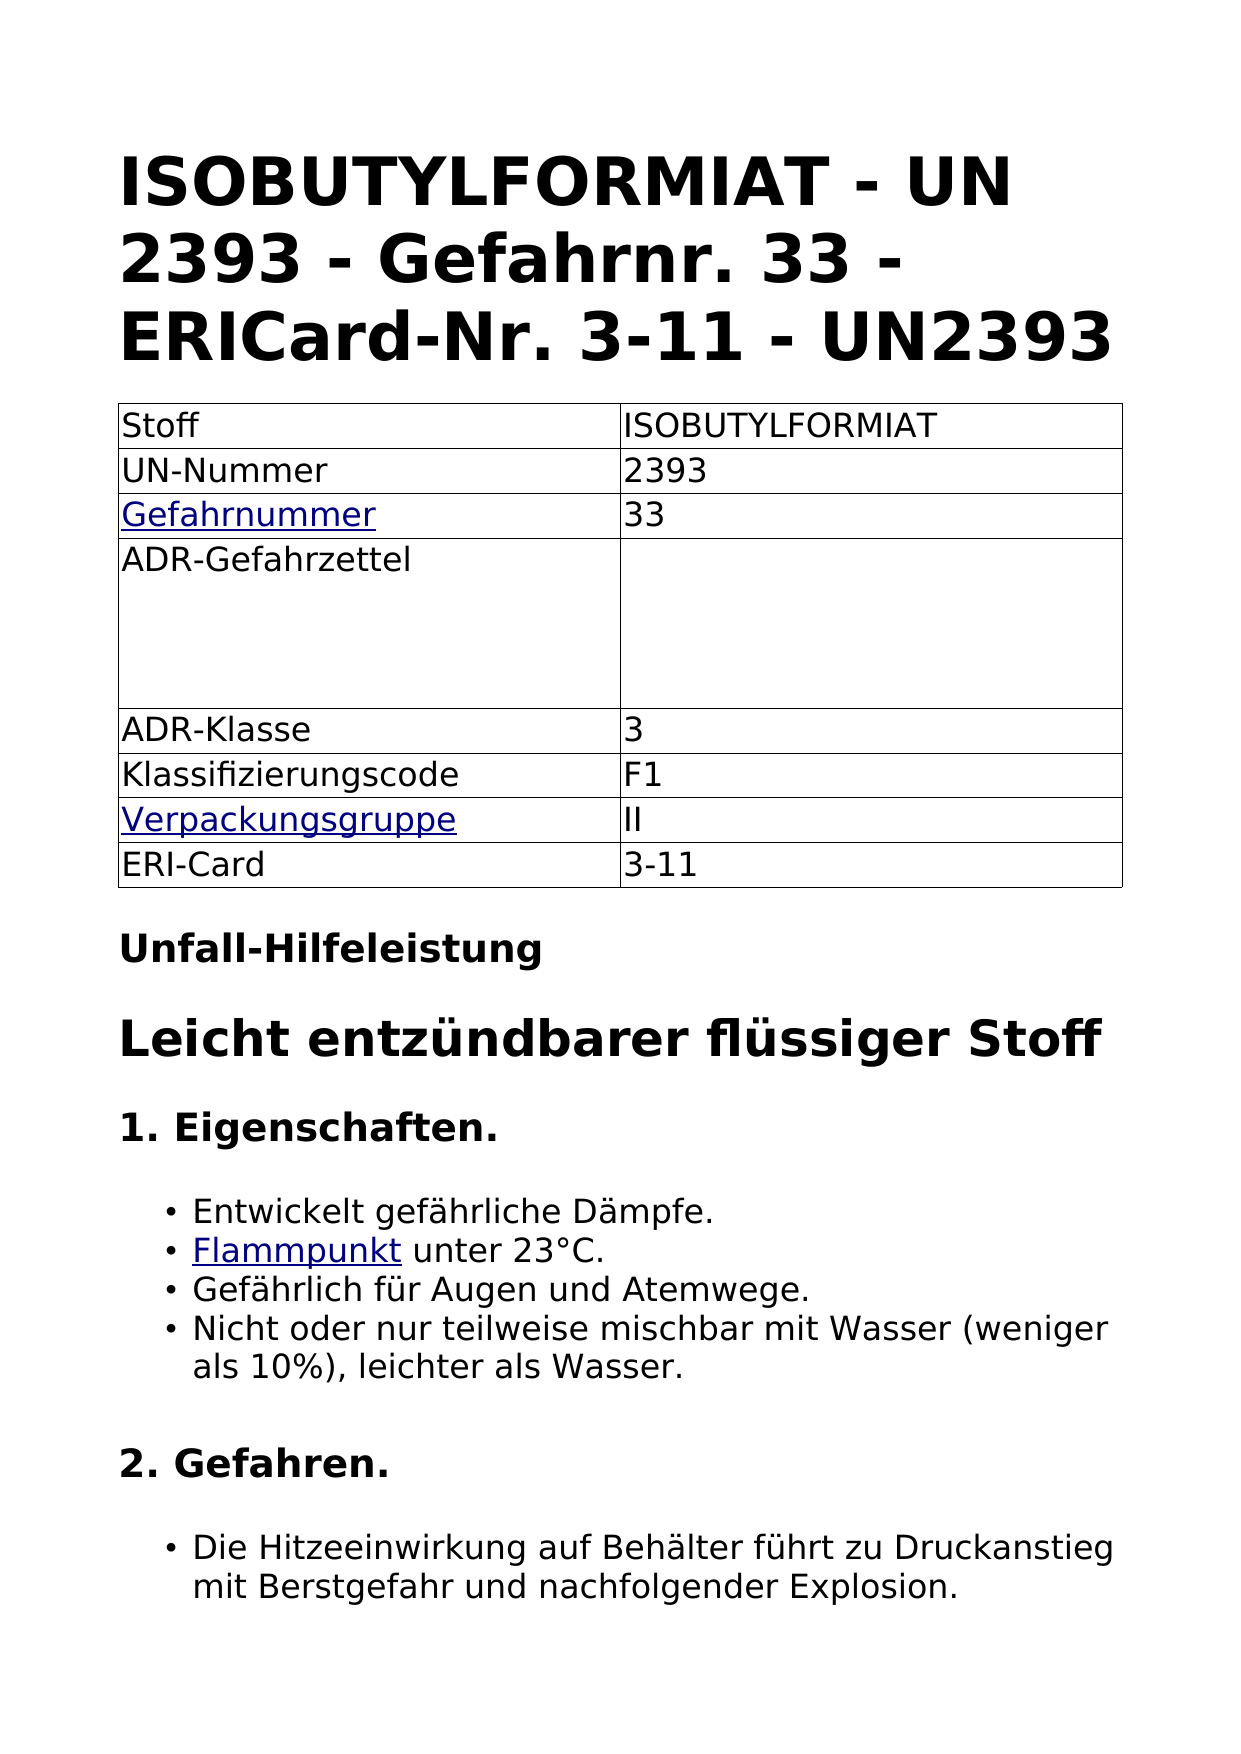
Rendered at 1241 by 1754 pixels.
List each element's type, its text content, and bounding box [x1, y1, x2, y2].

list Nicht oder nur teilweise mischbar mit Wasser (weniger als 10%), leichter als Wasser. [177, 1309, 1122, 1387]
subtitle ISOBUTYLFORMIAT - UN 2393 - Gefahrnr. 33 - ERICard-Nr. 3-11 - UN2393 [118, 143, 1122, 376]
table_cell UN-Nummer [119, 449, 620, 493]
table_cell ADR-Gefahrzettel [119, 539, 620, 708]
table_cell F1 [621, 754, 1122, 797]
subtitle Unfall-Hilfeleistung [118, 927, 1122, 972]
table_cell ADR-Klasse [119, 709, 620, 752]
list Gefährlich für Augen und Atemwege. [177, 1270, 1122, 1309]
table_cell Klassifizierungscode [119, 754, 620, 797]
subtitle Leicht entzündbarer flüssiger Stoff [118, 1009, 1122, 1068]
subtitle 2. Gefahren. [118, 1441, 1122, 1486]
list Die Hitzeeinwirkung auf Behälter führt zu Druckanstieg mit Berstgefahr und nachfolgender Explosion. [177, 1528, 1122, 1606]
table_cell 33 [621, 494, 1122, 538]
table_cell Gefahrnummer [119, 494, 620, 538]
table_header Stoff [119, 404, 620, 448]
table_cell ERI-Card [119, 843, 620, 887]
table_cell 3-11 [621, 843, 1122, 887]
list Entwickelt gefährliche Dämpfe. [177, 1192, 1122, 1231]
table_cell 2393 [621, 449, 1122, 493]
table_cell 3 [621, 709, 1122, 752]
table_cell [621, 539, 1122, 708]
table_header ISOBUTYLFORMIAT [621, 404, 1122, 448]
subtitle 1. Eigenschaften. [118, 1105, 1122, 1150]
table_cell II [621, 798, 1122, 842]
table_cell Verpackungsgruppe [119, 798, 620, 842]
list Flammpunkt unter 23°C. [177, 1231, 1122, 1270]
